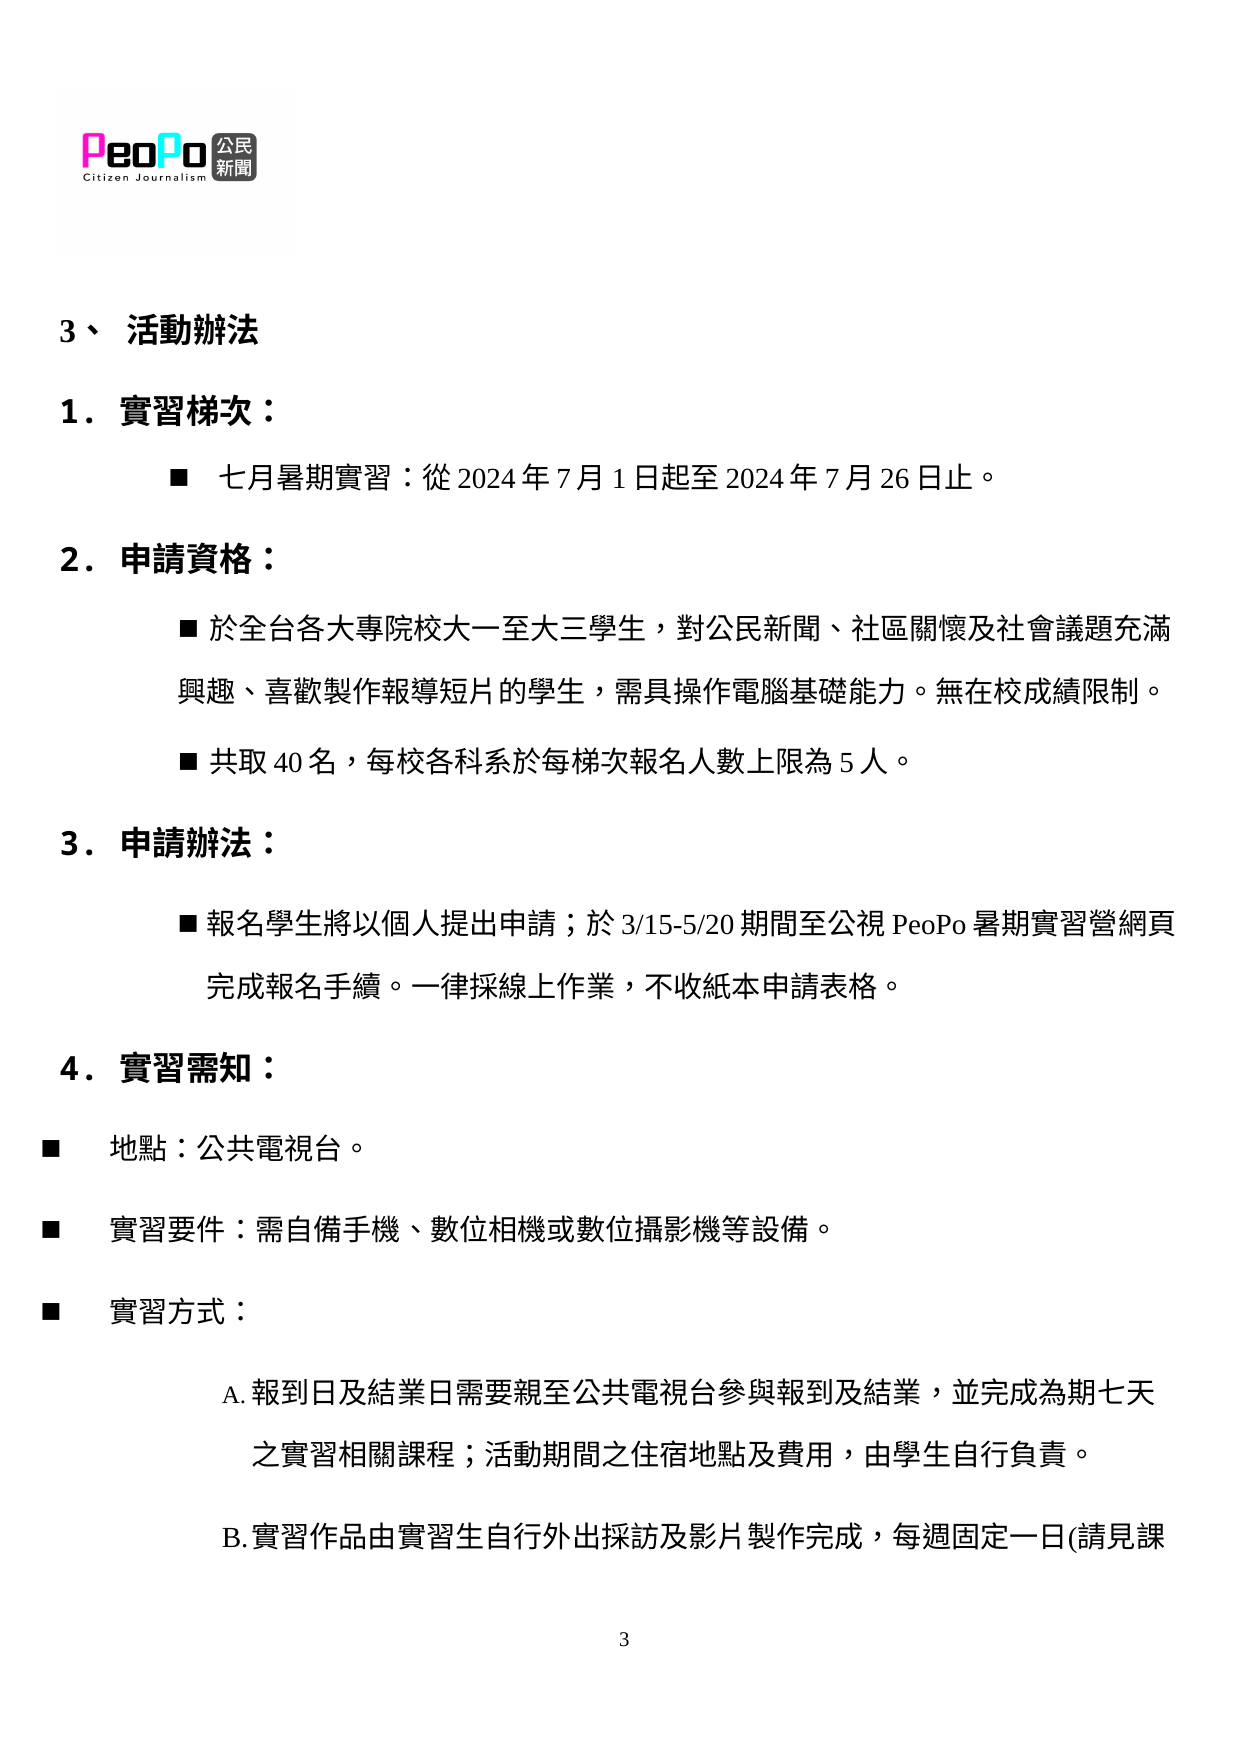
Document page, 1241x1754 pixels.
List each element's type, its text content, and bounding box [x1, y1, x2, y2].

list 實習要件：需自備手機、數位相機或數位攝影機等設備。 [40, 1186, 1181, 1249]
list 實習作品由實習生自行外出採訪及影片製作完成，每週固定一日(請見課 [222, 1493, 1181, 1555]
list 地點：公共電視台。 [40, 1105, 1181, 1168]
list 於全台各大專院校大一至大三學生，對公民新聞、社區關懷及社會議題充滿興趣、喜歡製作報導短片的學生，需具操作電腦基礎能力。無在校成績限制。 [177, 585, 1181, 710]
list 報到日及結業日需要親至公共電視台參與報到及結業，並完成為期七天之實習相關課程；活動期間之住宿地點及費用，由學生自行負責。 [222, 1349, 1181, 1474]
subtitle 活動辦法 [59, 286, 1181, 349]
list 實習方式： [40, 1268, 1181, 1330]
list 共取40名，每校各科系於每梯次報名人數上限為5人。 [177, 718, 1181, 780]
subtitle 4. 實習需知： [59, 1024, 1156, 1086]
subtitle 1. 實習梯次： [59, 368, 1156, 430]
list 七月暑期實習：從2024年7月1日起至2024年7月26日止。 [168, 434, 1181, 496]
subtitle 2. 申請資格： [59, 515, 1156, 578]
list 報名學生將以個人提出申請；於3/15-5/20期間至公視PeoPo暑期實習營網頁完成報名手續。一律採線上作業，不收紙本申請表格。 [177, 880, 1181, 1005]
subtitle 3. 申請辦法： [59, 799, 1156, 861]
